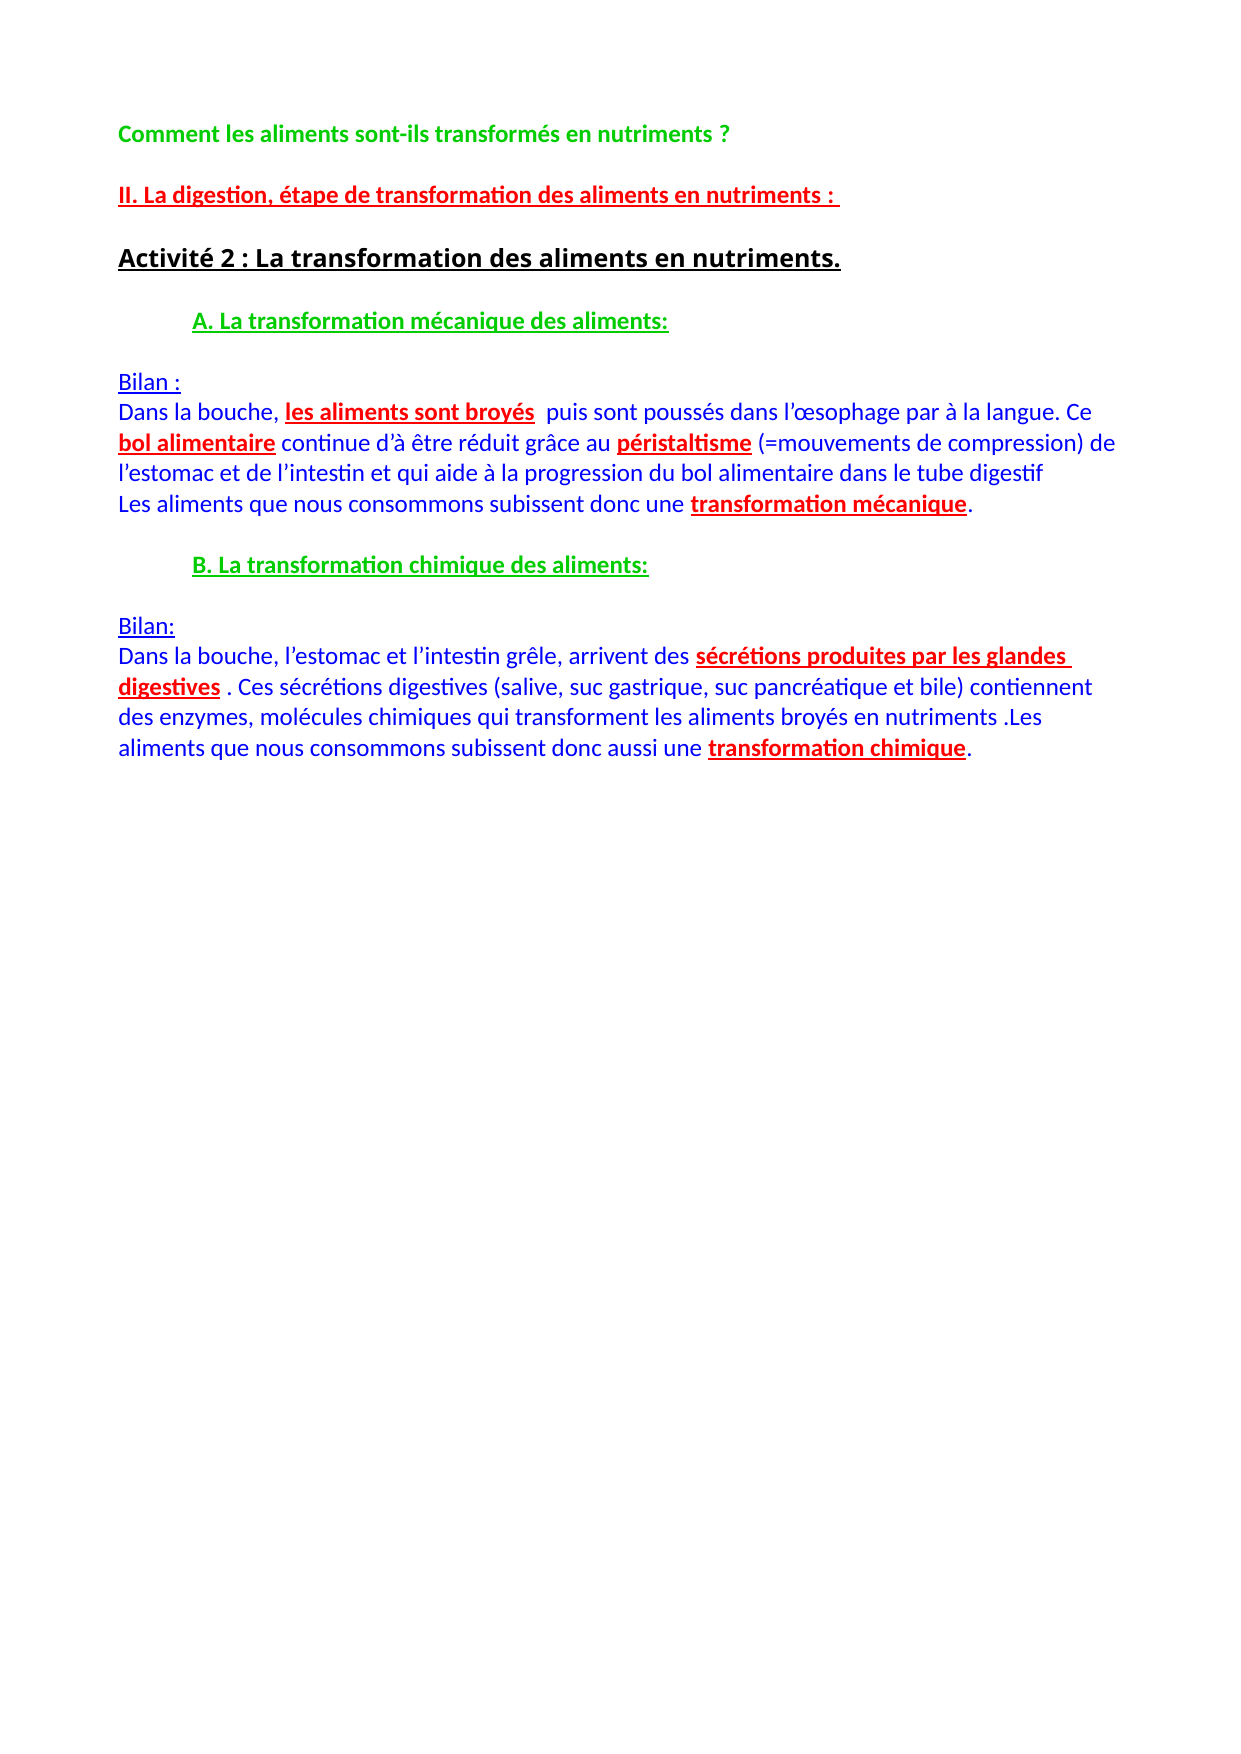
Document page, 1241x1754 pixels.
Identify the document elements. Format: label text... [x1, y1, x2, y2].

text Bilan : [118, 366, 1122, 396]
text B. La transformation chimique des aliments: [118, 549, 1122, 579]
text Les aliments que nous consommons subissent donc une transformation mécanique. [118, 488, 1122, 518]
text A. La transformation mécanique des aliments: [118, 305, 1122, 335]
text Activité 2 : La transformation des aliments en nutriments. [118, 240, 1122, 274]
text Dans la bouche, les aliments sont broyés puis sont poussés dans l’œsophage par à la langue. Ce bol alimentaire continue d’à être réduit grâce au péristaltisme (=mouvements de compression) de l’estomac et de l’intestin et qui aide à la progression du bol alimentaire dans le tube digestif [118, 396, 1122, 488]
text Comment les aliments sont-ils transformés en nutriments ? [118, 118, 1122, 149]
text Dans la bouche, l’estomac et l’intestin grêle, arrivent des sécrétions produites par les glandes digestives . Ces sécrétions digestives (salive, suc gastrique, suc pancréatique et bile) contiennent des enzymes, molécules chimiques qui transforment les aliments broyés en nutriments .Les aliments que nous consommons subissent donc aussi une transformation chimique. [118, 641, 1122, 763]
text Bilan: [118, 610, 1122, 641]
text II. La digestion, étape de transformation des aliments en nutriments : [118, 179, 1122, 210]
